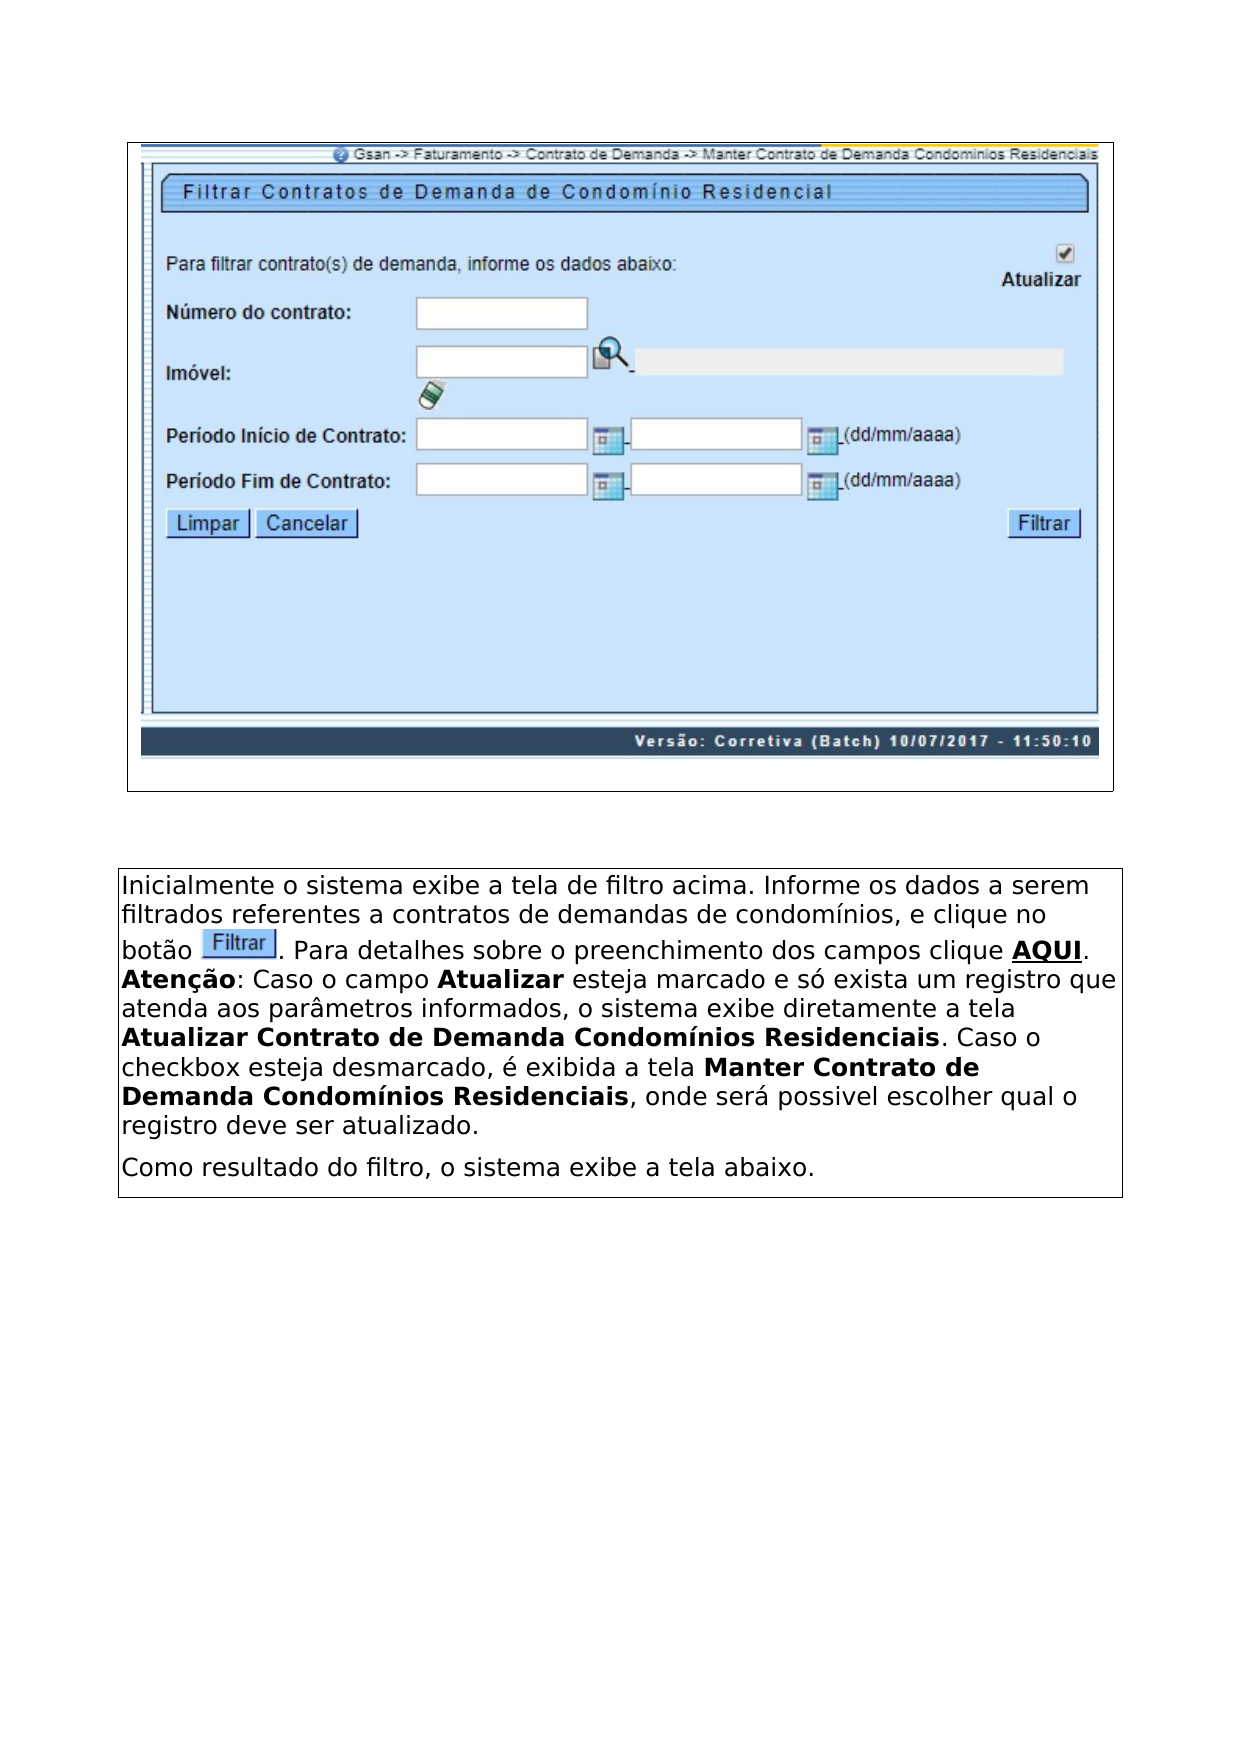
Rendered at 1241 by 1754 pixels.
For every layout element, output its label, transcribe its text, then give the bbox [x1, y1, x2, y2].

table_header Inicialmente o sistema exibe a tela de filtro acima. Informe os dados a serem filtrados referentes a contratos de demandas de condomínios, e clique no botão . Para detalhes sobre o preenchimento dos campos clique AQUI. Atenção: Caso o campo Atualizar esteja marcado e só exista um registro que atenda aos parâmetros informados, o sistema exibe diretamente a tela Atualizar Contrato de Demanda Condomínios Residenciais. Caso o checkbox esteja desmarcado, é exibida a tela Manter Contrato de Demanda Condomínios Residenciais, onde será possivel escolher qual o registro deve ser atualizado. Como resultado do filtro, o sistema exibe a tela abaixo. [119, 869, 1122, 1197]
picture [200, 929, 278, 960]
picture [141, 144, 1099, 759]
table_header [128, 143, 1113, 791]
